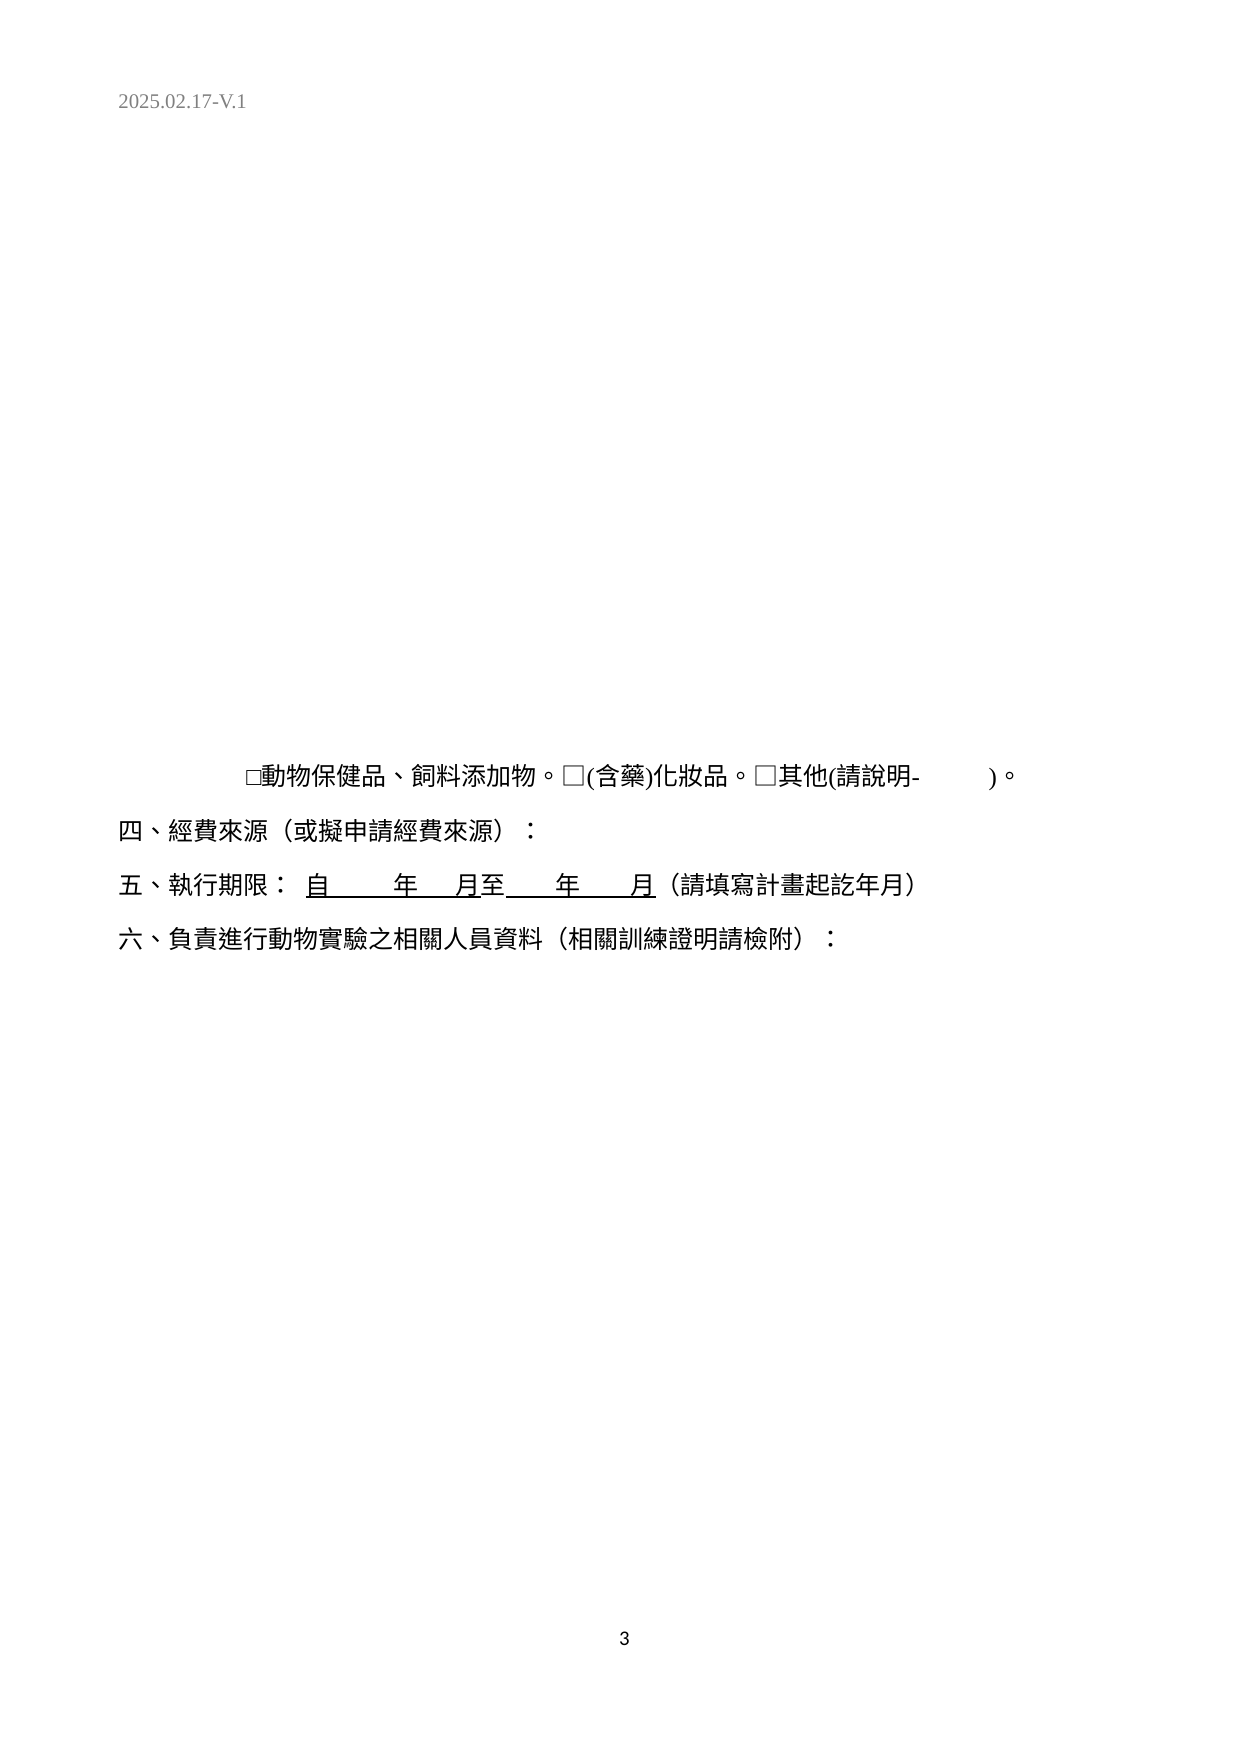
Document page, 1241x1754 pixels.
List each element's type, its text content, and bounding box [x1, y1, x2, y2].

text 五、執行期限： 自 年 月至 年 月（請填寫計畫起訖年月） [118, 865, 1122, 902]
text □動物保健品、飼料添加物。□(含藥)化妝品。□其他(請說明- )。 [172, 757, 1122, 793]
text 六、負責進行動物實驗之相關人員資料（相關訓練證明請檢附）： [118, 920, 1122, 956]
text 四、經費來源（或擬申請經費來源）： [118, 811, 1122, 847]
